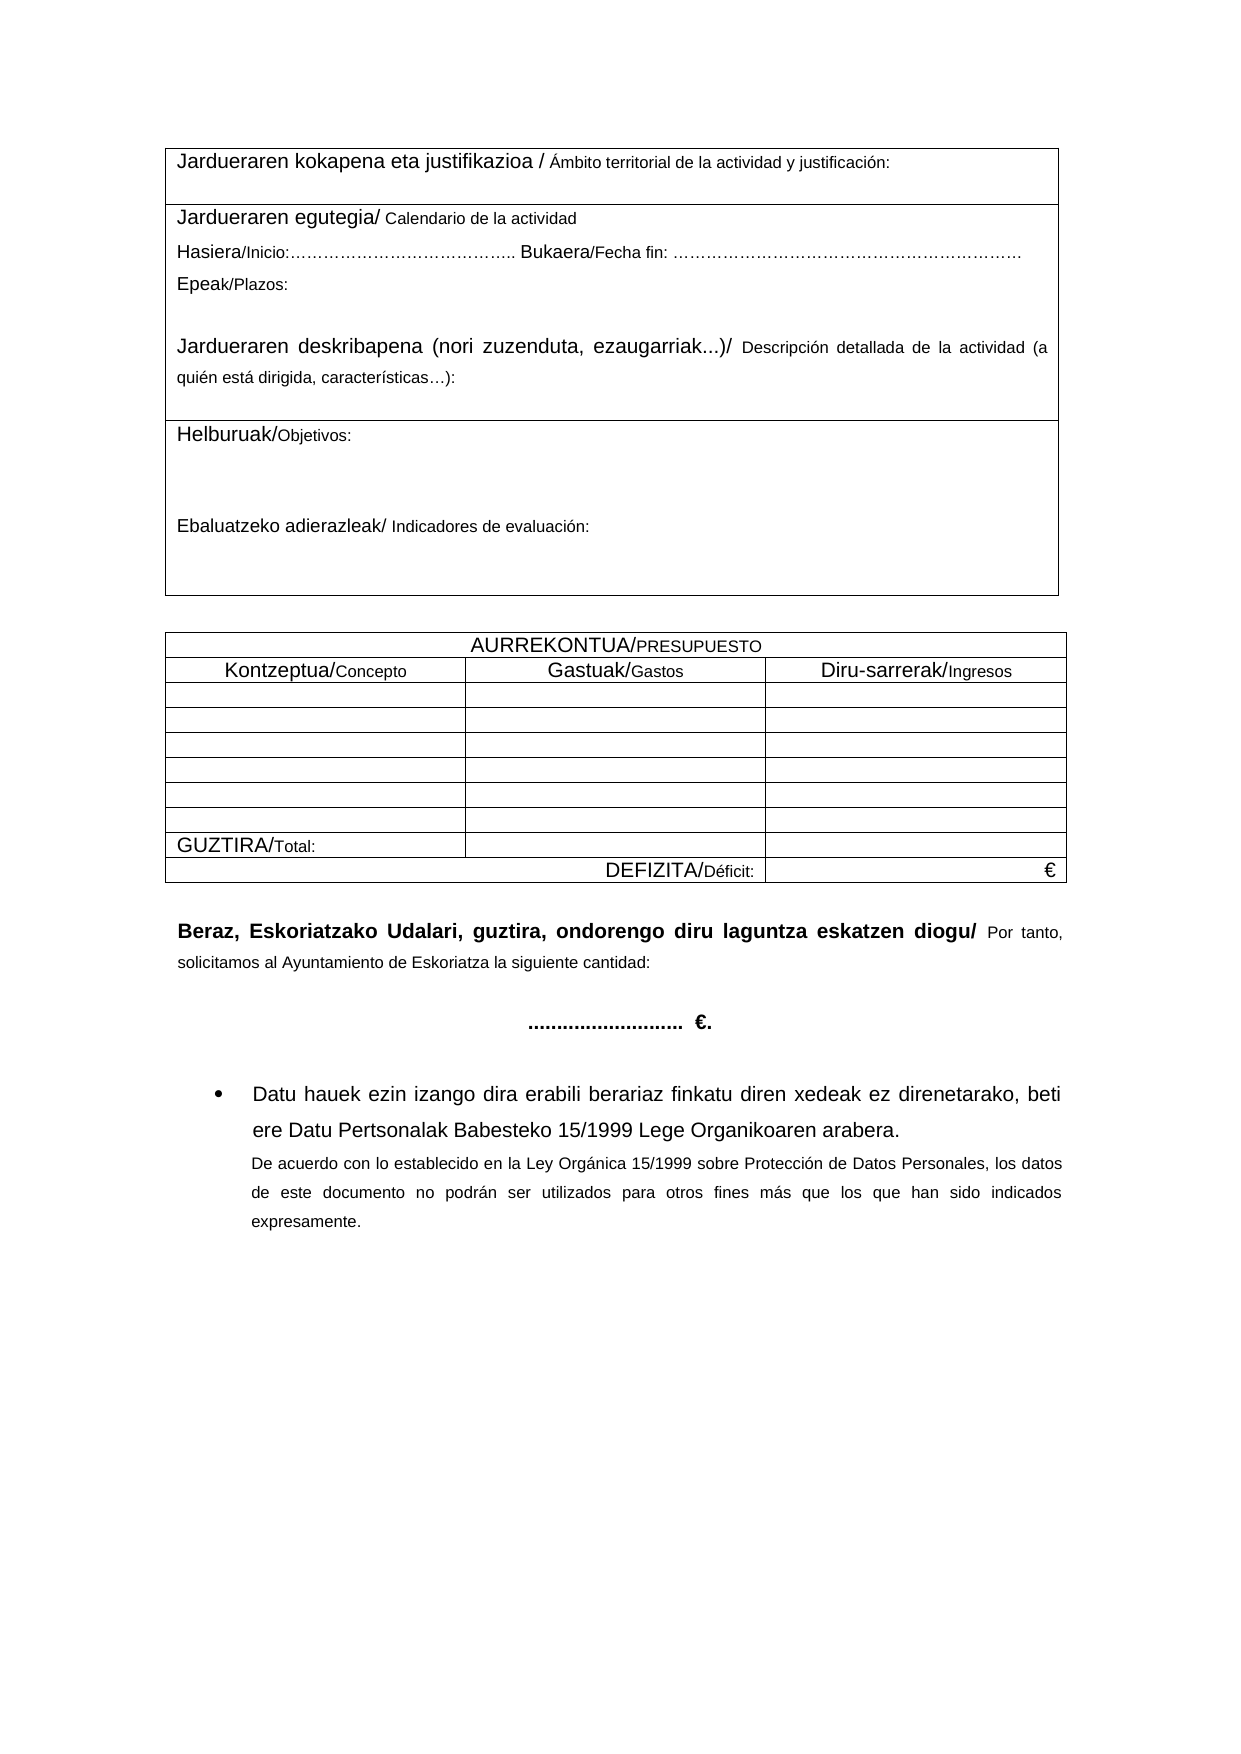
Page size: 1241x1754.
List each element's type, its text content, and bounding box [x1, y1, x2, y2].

table_cell Gastuak/Gastos [466, 658, 765, 682]
table_cell [766, 808, 1066, 832]
table_cell DEFIZITA/Déficit: [166, 858, 765, 882]
table_cell [166, 708, 465, 732]
table_cell [166, 733, 465, 757]
table_cell [166, 758, 465, 782]
table_cell Jardueraren egutegia/ Calendario de la actividad Hasiera/Inicio:………………………………….. Bukaera/Fecha fin: ……………………………………………………… Epeak/Plazos: Jardueraren deskribapena (nori zuzenduta, ezaugarriak...)/ Descripción detallada de la actividad (a quién está dirigida, características…): [166, 205, 1058, 420]
table_cell [466, 833, 765, 857]
table_header Jardueraren kokapena eta justifikazioa / Ámbito territorial de la actividad y justificación: [166, 149, 1058, 204]
table_cell [466, 783, 765, 807]
table_cell [466, 808, 765, 832]
table_cell [766, 708, 1066, 732]
table_cell [466, 733, 765, 757]
table_cell [766, 683, 1066, 707]
table_cell [166, 808, 465, 832]
table_header AURREKONTUA/PRESUPUESTO [166, 633, 1066, 657]
text Beraz, Eskoriatzako Udalari, guztira, ondorengo diru laguntza eskatzen diogu/ Por tanto, solicitamos al Ayuntamiento de Eskoriatza la siguiente cantidad: [177, 919, 1063, 972]
table_cell [466, 758, 765, 782]
table_cell [166, 683, 465, 707]
table_cell Helburuak/Objetivos: Ebaluatzeko adierazleak/ Indicadores de evaluación: [166, 421, 1058, 595]
table_cell Diru-sarrerak/Ingresos [766, 658, 1066, 682]
text ........................... €. [177, 1010, 1063, 1034]
table_cell Kontzeptua/Concepto [166, 658, 465, 682]
table_cell € [766, 858, 1066, 882]
table_cell [466, 683, 765, 707]
list Datu hauek ezin izango dira erabili berariaz finkatu diren xedeak ez direnetarako, beti ere Datu Pertsonalak Babesteko 15/1999 Lege Organikoaren arabera. [215, 1082, 1063, 1142]
table_cell [766, 783, 1066, 807]
text De acuerdo con lo establecido en la Ley Orgánica 15/1999 sobre Protección de Datos Personales, los datos de este documento no podrán ser utilizados para otros fines más que los que han sido indicados expresamente. [251, 1154, 1063, 1231]
table_cell [466, 708, 765, 732]
table_cell GUZTIRA/Total: [166, 833, 465, 857]
table_cell [766, 833, 1066, 857]
table_cell [766, 758, 1066, 782]
table_cell [766, 733, 1066, 757]
table_cell [166, 783, 465, 807]
